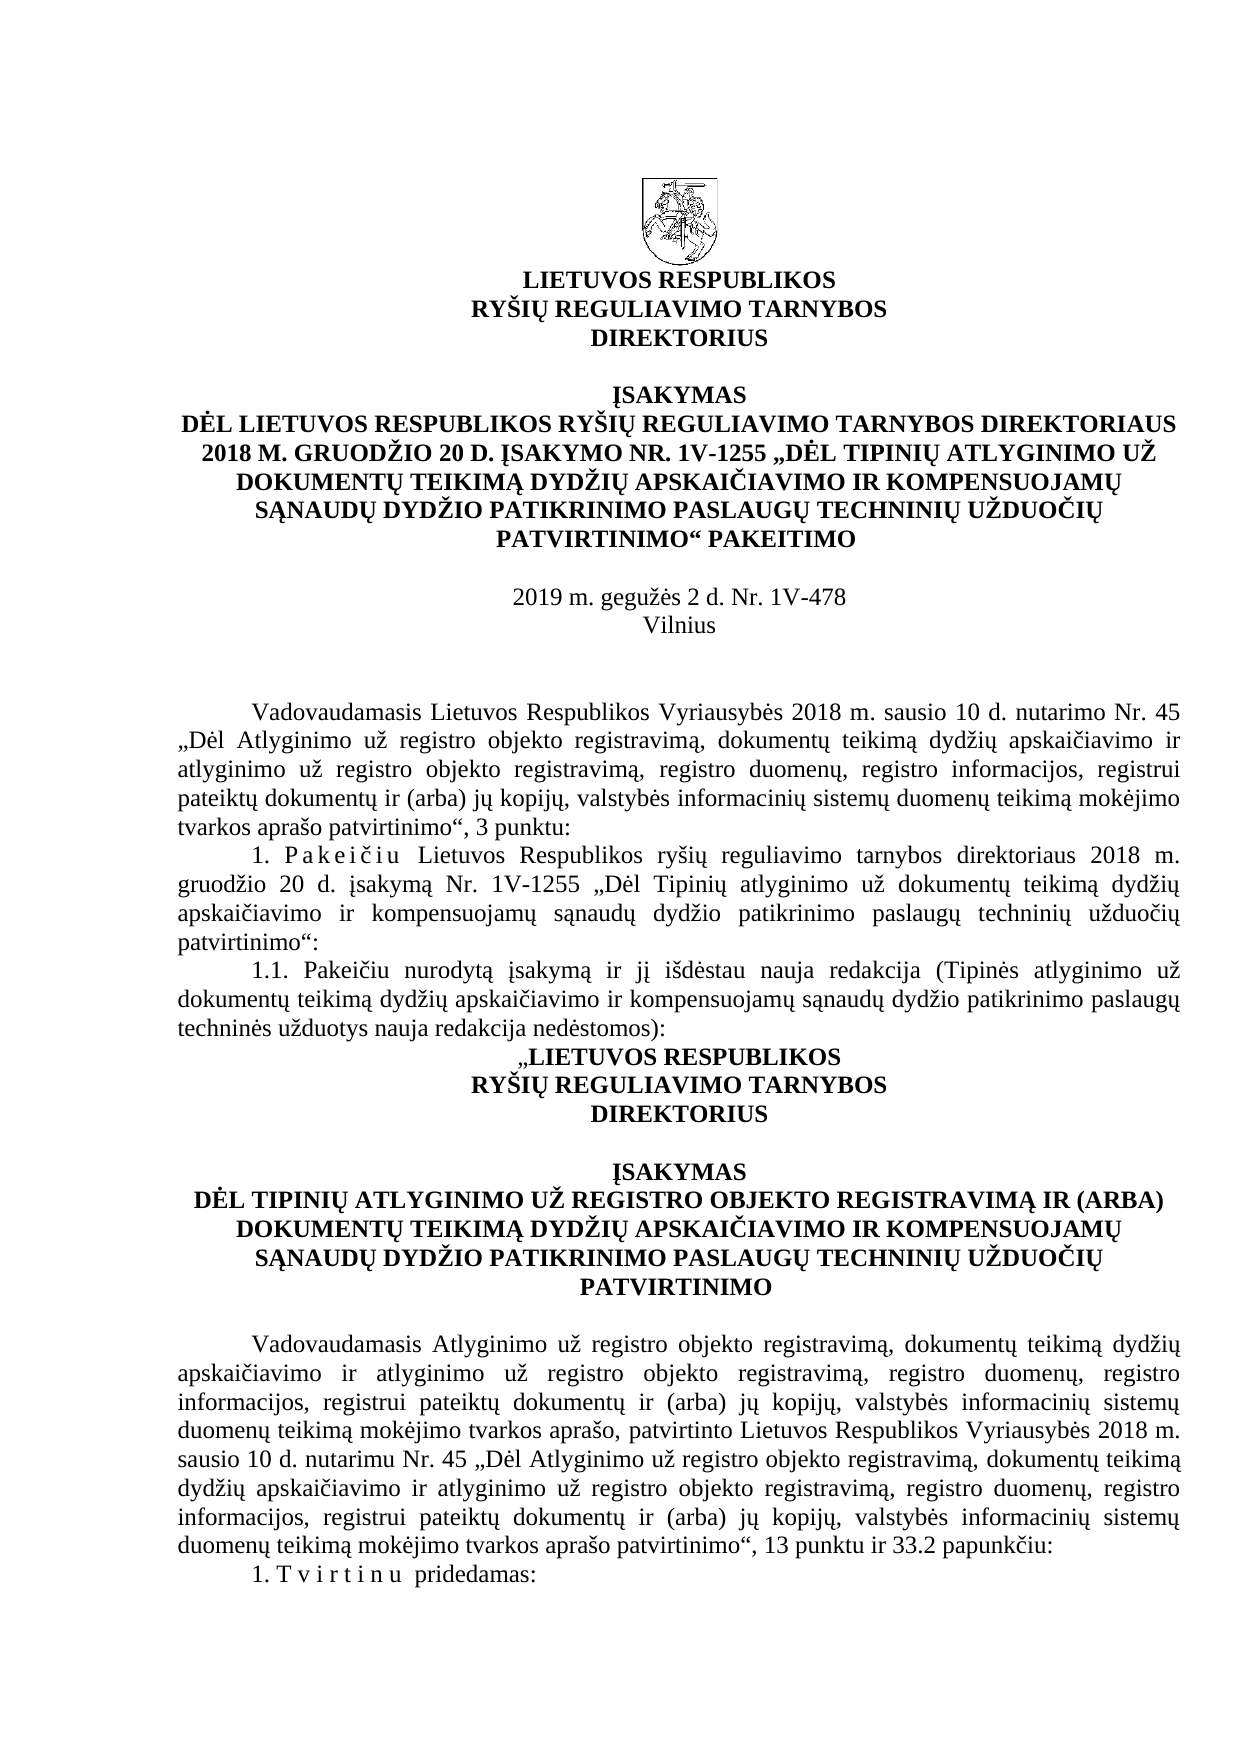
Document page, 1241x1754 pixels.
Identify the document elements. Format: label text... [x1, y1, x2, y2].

text RYŠIŲ REGULIAVIMO TARNYBOS [177, 294, 1181, 323]
text DĖL LIETUVOS RESPUBLIKOS RYŠIŲ REGULIAVIMO TARNYBOS DIREKTORIAUS 2018 M. GRUODŽIO 20 D. ĮSAKYMO NR. 1V-1255 „DĖL TIPINIŲ ATLYGINIMO UŽ DOKUMENTŲ TEIKIMĄ DYDŽIŲ APSKAIČIAVIMO IR KOMPENSUOJAMŲ SĄNAUDŲ DYDŽIO PATIKRINIMO PASLAUGŲ TECHNINIŲ UŽDUOČIŲ PATVIRTINIMO“ PAKEITIMO [177, 409, 1181, 553]
text RYŠIŲ REGULIAVIMO TARNYBOS [177, 1070, 1181, 1099]
text DĖL TIPINIŲ ATLYGINIMO UŽ REGISTRO OBJEKTO REGISTRAVIMĄ IR (ARBA) DOKUMENTŲ TEIKIMĄ DYDŽIŲ APSKAIČIAVIMO IR KOMPENSUOJAMŲ SĄNAUDŲ DYDŽIO PATIKRINIMO PASLAUGŲ TECHNINIŲ UŽDUOČIŲ PATVIRTINIMO [177, 1185, 1181, 1300]
text Vadovaudamasis Atlyginimo už registro objekto registravimą, dokumentų teikimą dydžių apskaičiavimo ir atlyginimo už registro objekto registravimą, registro duomenų, registro informacijos, registrui pateiktų dokumentų ir (arba) jų kopijų, valstybės informacinių sistemų duomenų teikimą mokėjimo tvarkos aprašo, patvirtinto Lietuvos Respublikos Vyriausybės 2018 m. sausio 10 d. nutarimu Nr. 45 „Dėl Atlyginimo už registro objekto registravimą, dokumentų teikimą dydžių apskaičiavimo ir atlyginimo už registro objekto registravimą, registro duomenų, registro informacijos, registrui pateiktų dokumentų ir (arba) jų kopijų, valstybės informacinių sistemų duomenų teikimą mokėjimo tvarkos aprašo patvirtinimo“, 13 punktu ir 33.2 papunkčiu: [177, 1329, 1181, 1559]
text ĮSAKYMAS [177, 380, 1181, 409]
text 2019 m. gegužės 2 d. Nr. 1V-478 [177, 582, 1181, 610]
text „LIETUVOS RESPUBLIKOS [177, 1042, 1181, 1070]
text 1. Pakeičiu Lietuvos Respublikos ryšių reguliavimo tarnybos direktoriaus 2018 m. gruodžio 20 d. įsakymą Nr. 1V-1255 „Dėl Tipinių atlyginimo už dokumentų teikimą dydžių apskaičiavimo ir kompensuojamų sąnaudų dydžio patikrinimo paslaugų techninių užduočių patvirtinimo“: [177, 840, 1181, 955]
text Vadovaudamasis Lietuvos Respublikos Vyriausybės 2018 m. sausio 10 d. nutarimo Nr. 45 „Dėl Atlyginimo už registro objekto registravimą, dokumentų teikimą dydžių apskaičiavimo ir atlyginimo už registro objekto registravimą, registro duomenų, registro informacijos, registrui pateiktų dokumentų ir (arba) jų kopijų, valstybės informacinių sistemų duomenų teikimą mokėjimo tvarkos aprašo patvirtinimo“, 3 punktu: [177, 697, 1181, 840]
text DIREKTORIUS [177, 323, 1181, 352]
text LIETUVOS RESPUBLIKOS [177, 265, 1181, 294]
text 1.1. Pakeičiu nurodytą įsakymą ir jį išdėstau nauja redakcija (Tipinės atlyginimo už dokumentų teikimą dydžių apskaičiavimo ir kompensuojamų sąnaudų dydžio patikrinimo paslaugų techninės užduotys nauja redakcija nedėstomos): [177, 955, 1181, 1042]
text ĮSAKYMAS [177, 1157, 1181, 1185]
text Vilnius [177, 610, 1181, 639]
text 1. Tvirtinu pridedamas: [177, 1559, 1181, 1588]
text DIREKTORIUS [177, 1099, 1181, 1128]
